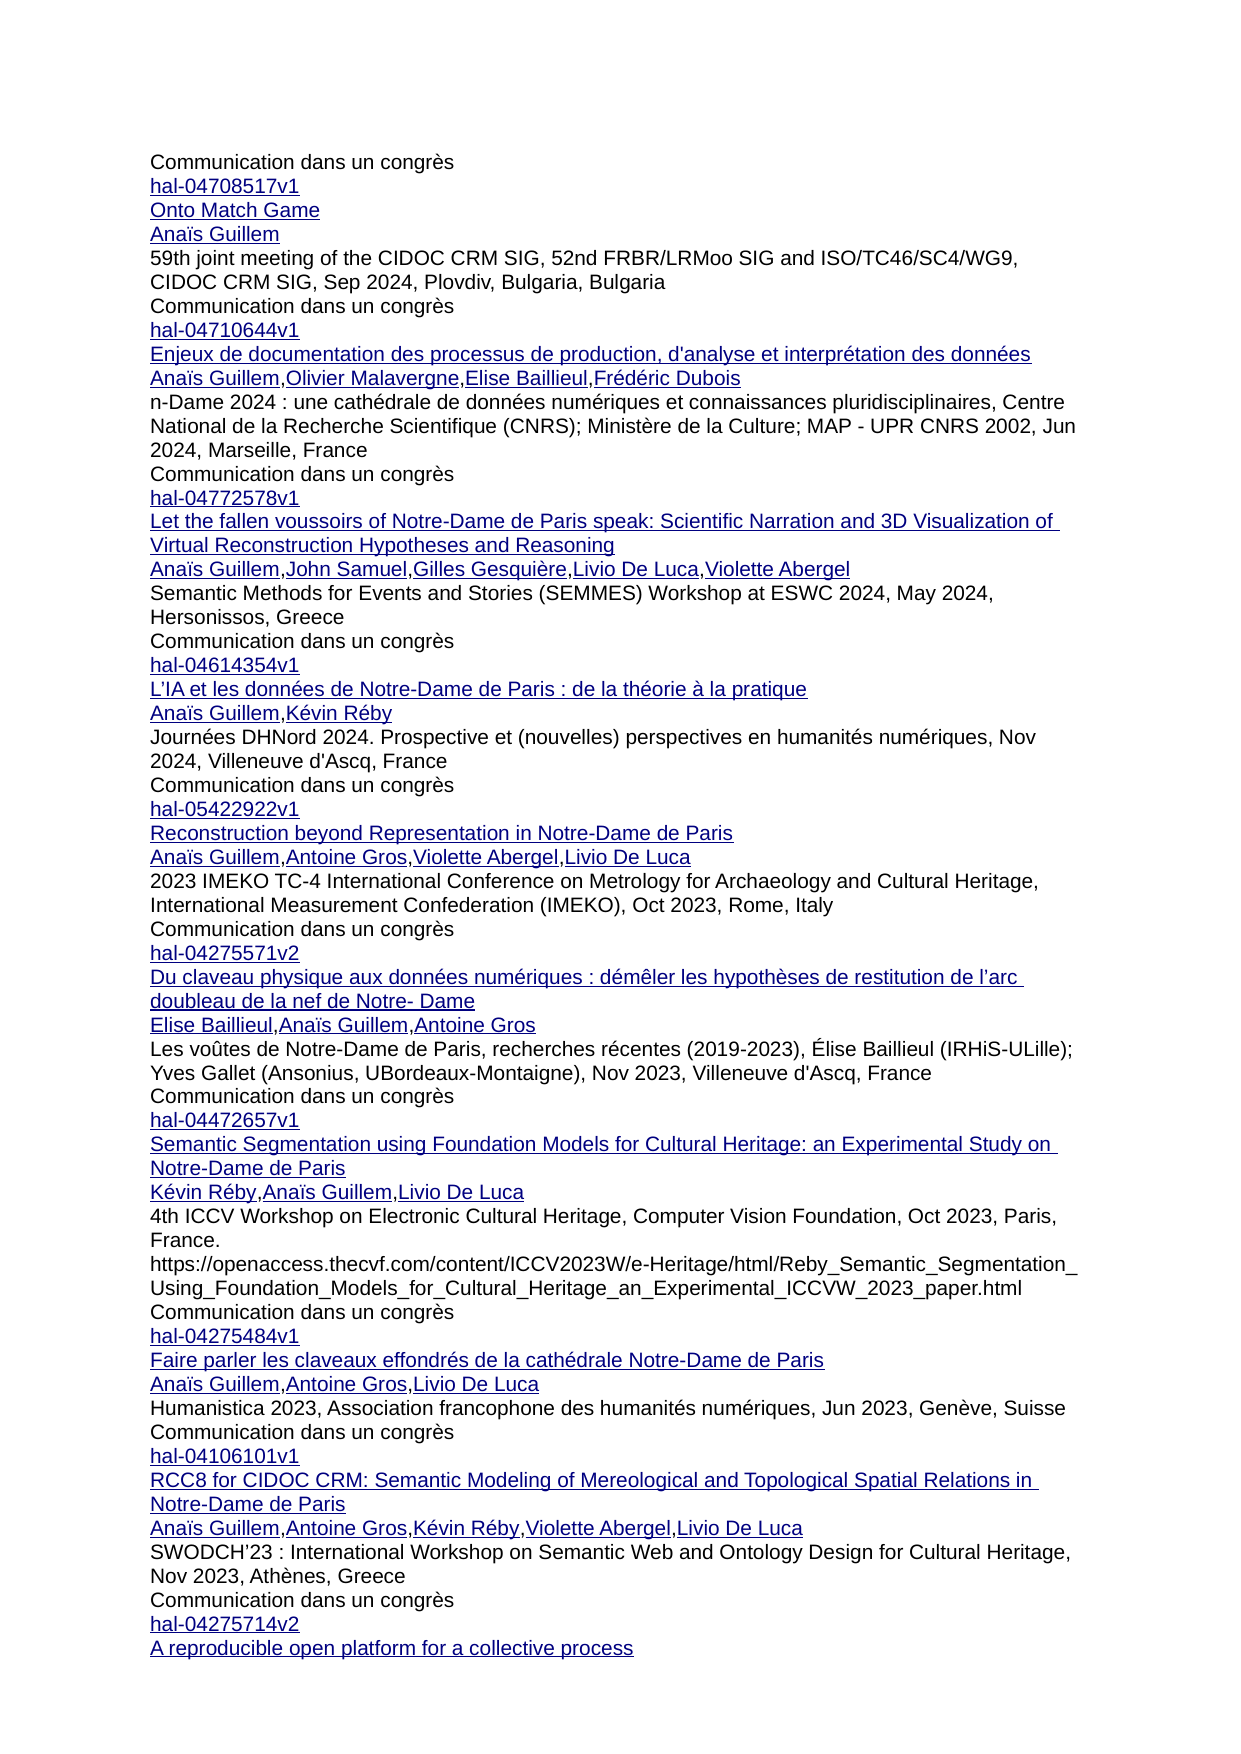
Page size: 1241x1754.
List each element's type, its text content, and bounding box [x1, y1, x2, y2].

table_cell Communication dans un congrès hal-04708517v1 [150, 150, 1090, 198]
table_cell RCC8 for CIDOC CRM: Semantic Modeling of Mereological and Topological Spatial Relations in Notre-Dame de Paris Anaïs Guillem,Antoine Gros,Kévin Réby,Violette Abergel,Livio De Luca SWODCH’23 : International Workshop on Semantic Web and Ontology Design for Cultural Heritage, Nov 2023, Athènes, Greece Communication dans un congrès hal-04275714v2 [150, 1468, 1090, 1635]
table_cell Du claveau physique aux données numériques : démêler les hypothèses de restitution de l’arc doubleau de la nef de Notre- Dame Elise Baillieul,Anaïs Guillem,Antoine Gros Les voûtes de Notre-Dame de Paris, recherches récentes (2019-2023), Élise Baillieul (IRHiS-ULille); Yves Gallet (Ansonius, UBordeaux-Montaigne), Nov 2023, Villeneuve d'Ascq, France Communication dans un congrès hal-04472657v1 [150, 965, 1090, 1132]
table_cell L’IA et les données de Notre-Dame de Paris : de la théorie à la pratique Anaïs Guillem,Kévin Réby Journées DHNord 2024. Prospective et (nouvelles) perspectives en humanités numériques, Nov 2024, Villeneuve d'Ascq, France Communication dans un congrès hal-05422922v1 [150, 677, 1090, 821]
table_cell A reproducible open platform for a collective process [150, 1635, 1090, 1659]
table_cell Reconstruction beyond Representation in Notre-Dame de Paris Anaïs Guillem,Antoine Gros,Violette Abergel,Livio De Luca 2023 IMEKO TC-4 International Conference on Metrology for Archaeology and Cultural Heritage, International Measurement Confederation (IMEKO), Oct 2023, Rome, Italy Communication dans un congrès hal-04275571v2 [150, 821, 1090, 964]
table_cell Onto Match Game Anaïs Guillem 59th joint meeting of the CIDOC CRM SIG, 52nd FRBR/LRMoo SIG and ISO/TC46/SC4/WG9, CIDOC CRM SIG, Sep 2024, Plovdiv, Bulgaria, Bulgaria Communication dans un congrès hal-04710644v1 [150, 198, 1090, 342]
table_cell Enjeux de documentation des processus de production, d'analyse et interprétation des données Anaïs Guillem,Olivier Malavergne,Elise Baillieul,Frédéric Dubois n-Dame 2024 : une cathédrale de données numériques et connaissances pluridisciplinaires, Centre National de la Recherche Scientifique (CNRS); Ministère de la Culture; MAP - UPR CNRS 2002, Jun 2024, Marseille, France Communication dans un congrès hal-04772578v1 [150, 342, 1090, 509]
table_cell Let the fallen voussoirs of Notre-Dame de Paris speak: Scientific Narration and 3D Visualization of Virtual Reconstruction Hypotheses and Reasoning Anaïs Guillem,John Samuel,Gilles Gesquière,Livio De Luca,Violette Abergel Semantic Methods for Events and Stories (SEMMES) Workshop at ESWC 2024, May 2024, Hersonissos, Greece Communication dans un congrès hal-04614354v1 [150, 509, 1090, 677]
table_cell Faire parler les claveaux effondrés de la cathédrale Notre-Dame de Paris Anaïs Guillem,Antoine Gros,Livio De Luca Humanistica 2023, Association francophone des humanités numériques, Jun 2023, Genève, Suisse Communication dans un congrès hal-04106101v1 [150, 1348, 1090, 1468]
table_cell Semantic Segmentation using Foundation Models for Cultural Heritage: an Experimental Study on Notre-Dame de Paris Kévin Réby,Anaïs Guillem,Livio De Luca 4th ICCV Workshop on Electronic Cultural Heritage, Computer Vision Foundation, Oct 2023, Paris, France. https://openaccess.thecvf.com/content/ICCV2023W/e-Heritage/html/Reby_Semantic_Segmentation_Using_Foundation_Models_for_Cultural_Heritage_an_Experimental_ICCVW_2023_paper.html Communication dans un congrès hal-04275484v1 [150, 1132, 1090, 1348]
